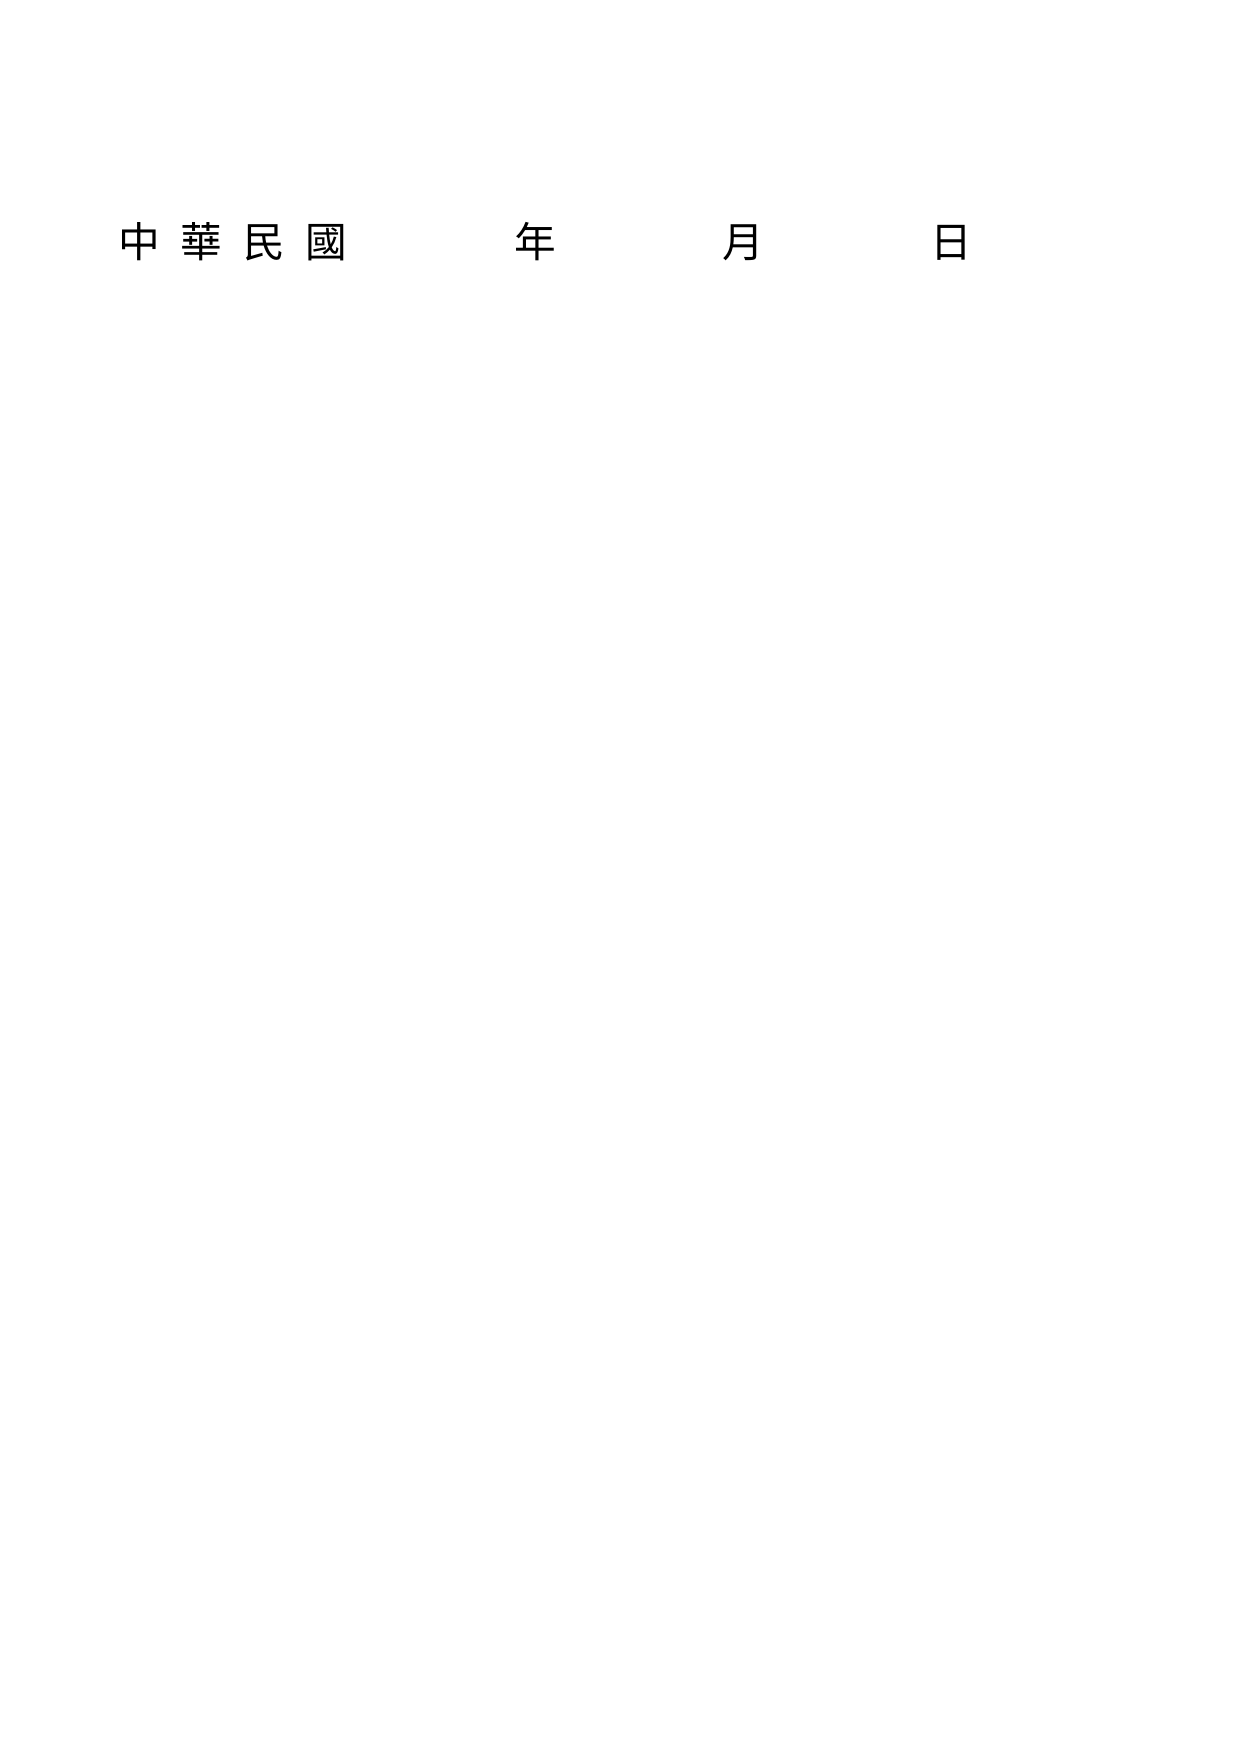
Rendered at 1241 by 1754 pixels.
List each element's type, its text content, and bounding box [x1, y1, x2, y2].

text 中 華 民 國 年 月 日 [118, 209, 1122, 269]
